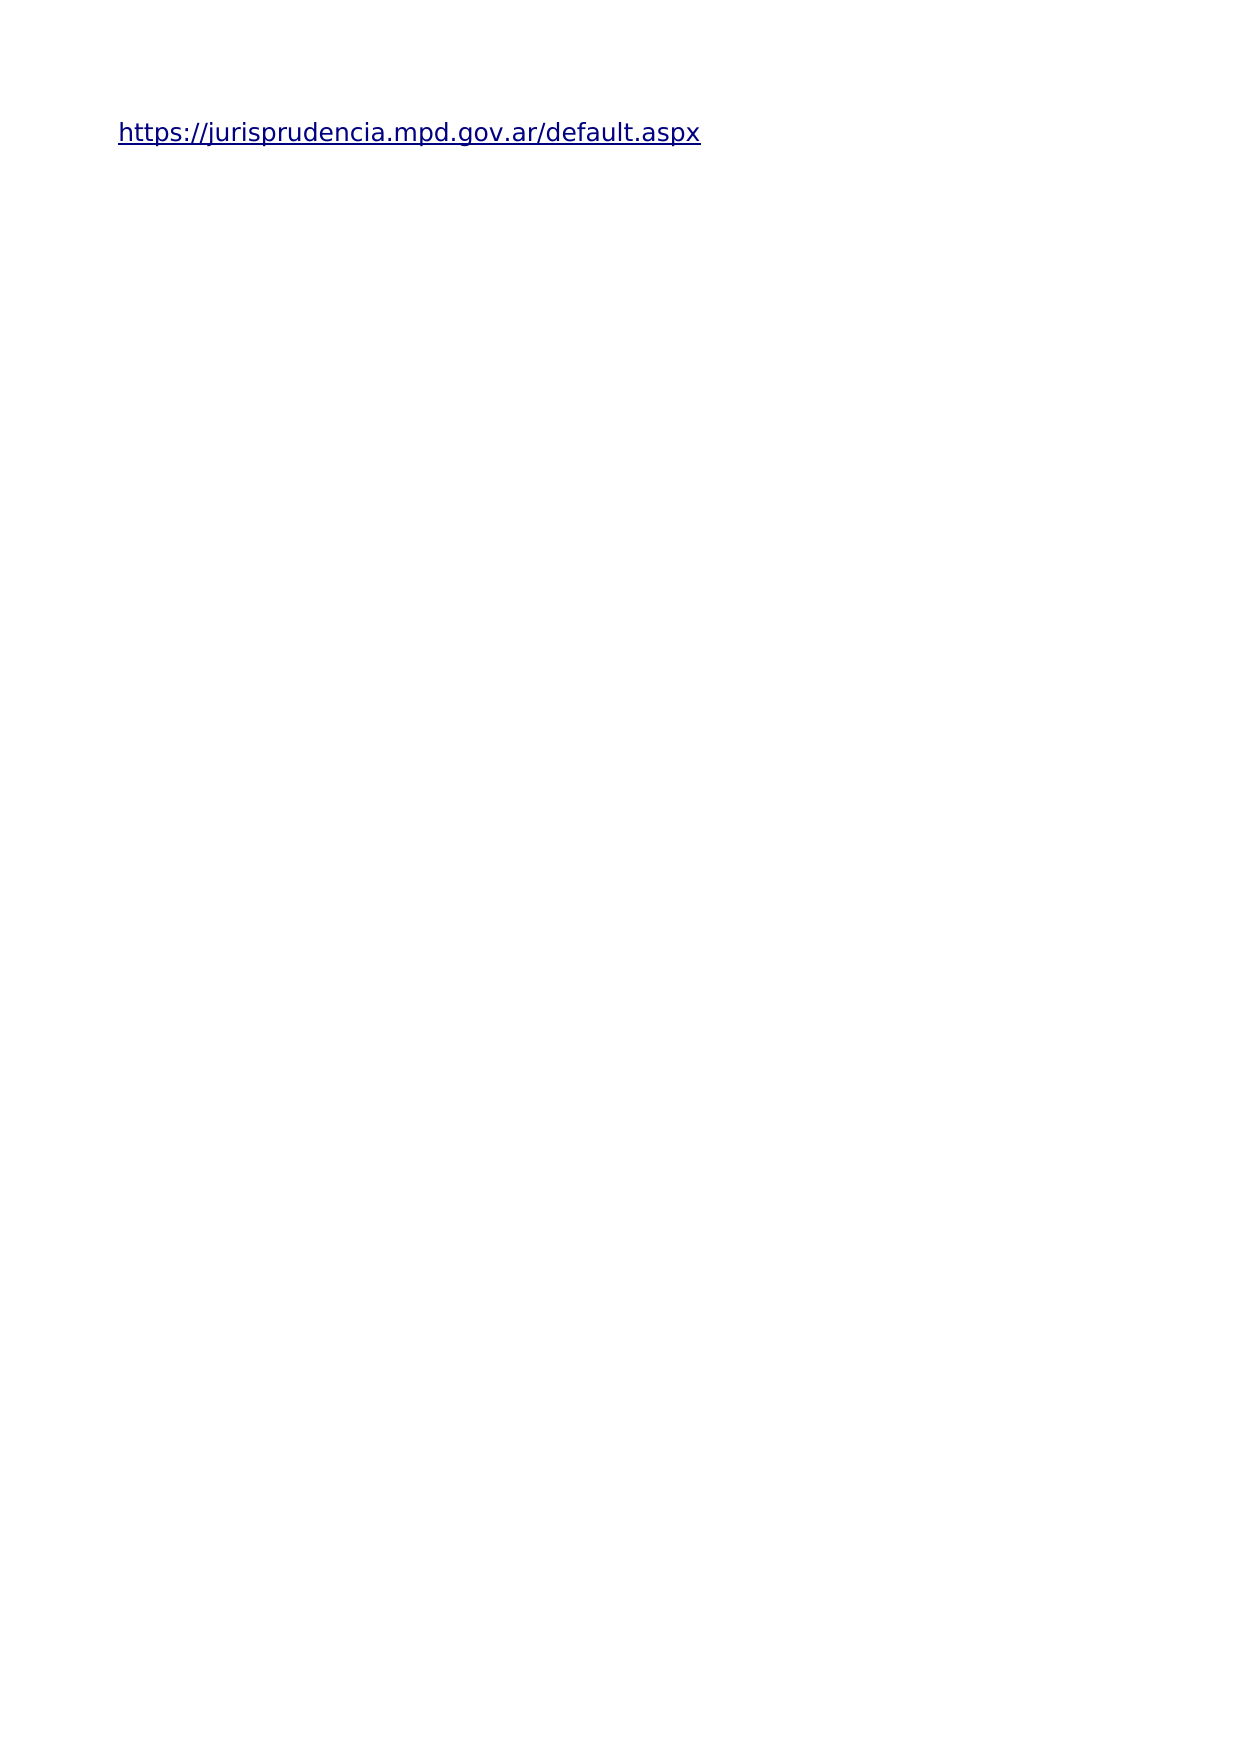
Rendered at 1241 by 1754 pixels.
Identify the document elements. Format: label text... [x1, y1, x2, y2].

text https://jurisprudencia.mpd.gov.ar/default.aspx [118, 118, 1122, 147]
